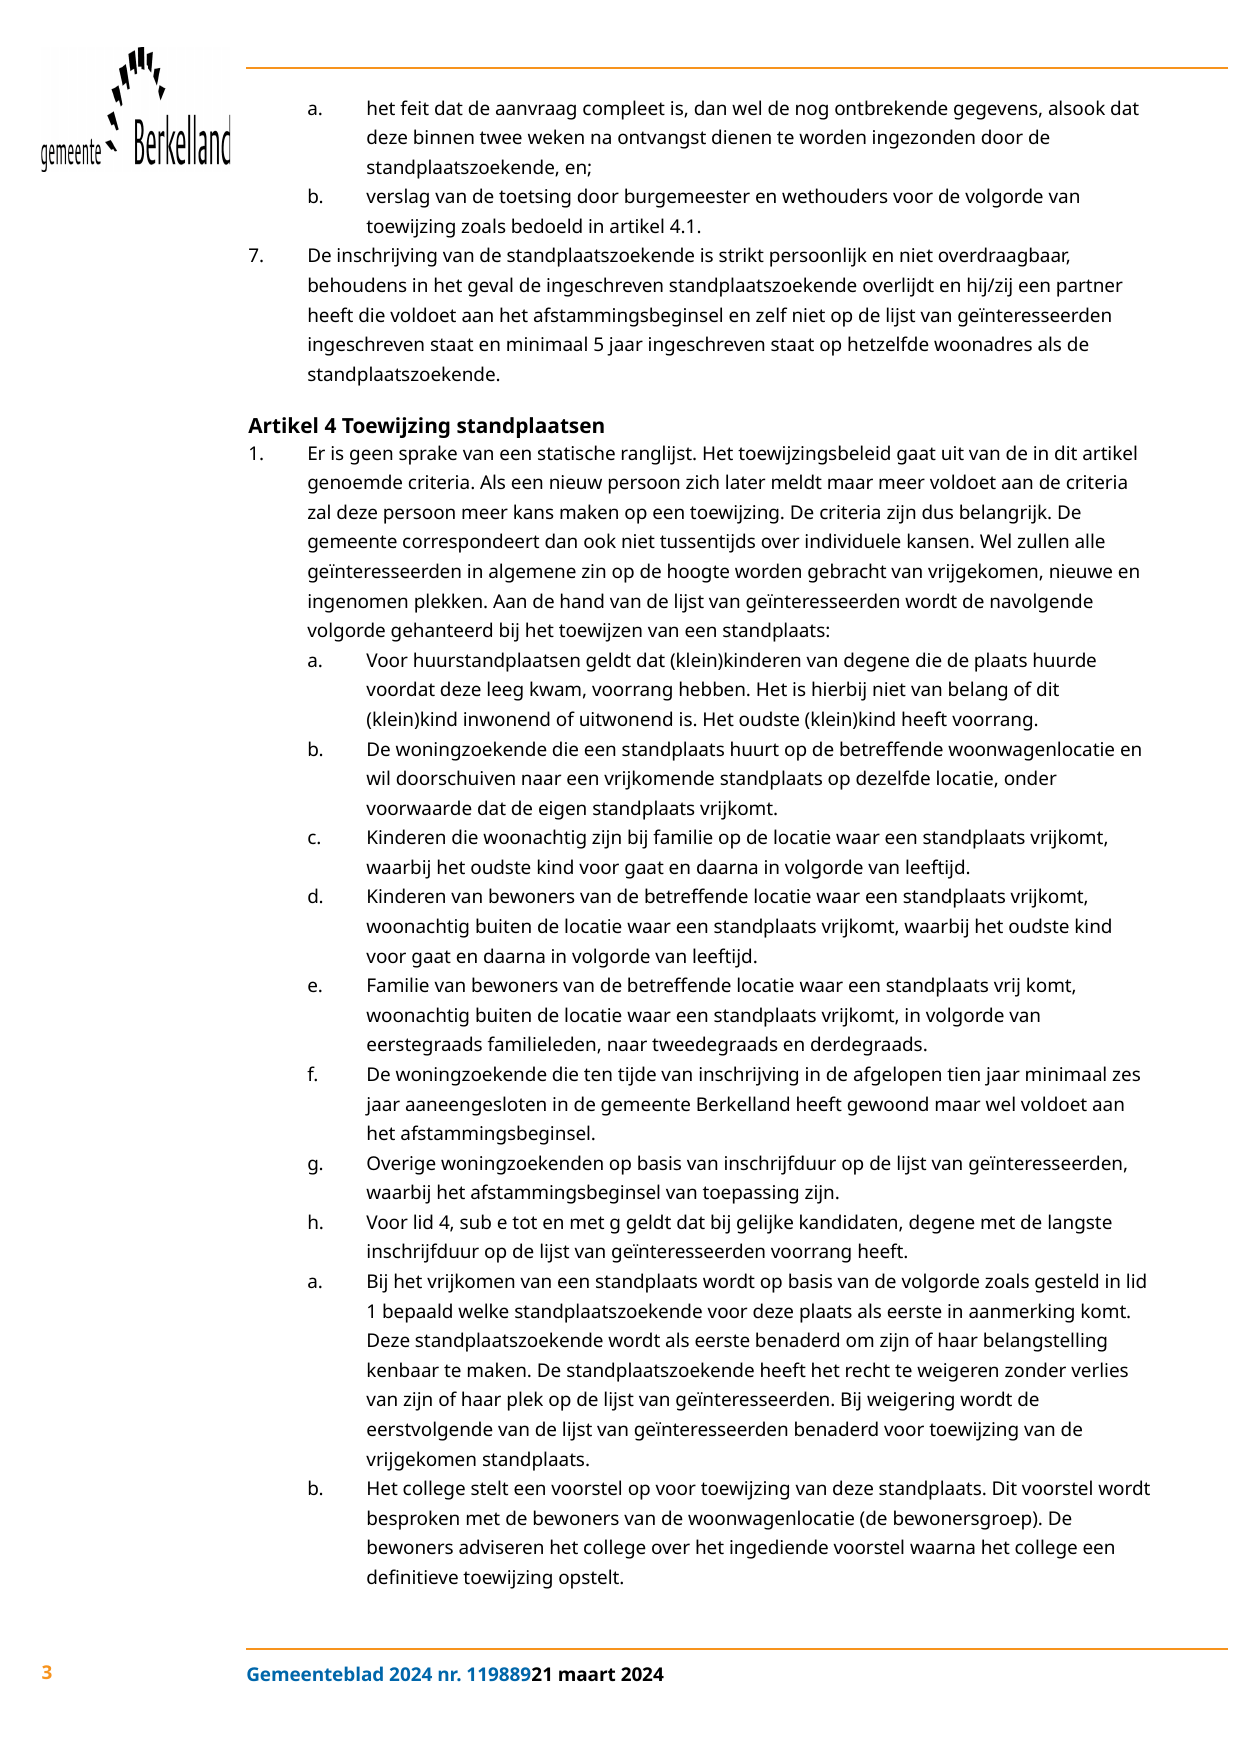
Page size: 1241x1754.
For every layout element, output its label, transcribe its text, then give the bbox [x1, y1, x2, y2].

list verslag van de toetsing door burgemeester en wethouders voor de volgorde van toewijzing zoals bedoeld in artikel 4.1. [307, 183, 1152, 239]
list De woningzoekende die ten tijde van inschrijving in de afgelopen tien jaar minimaal zes jaar aaneengesloten in de gemeente Berkelland heeft gewoond maar wel voldoet aan het afstammingsbeginsel. [307, 1061, 1152, 1146]
list Bij het vrijkomen van een standplaats wordt op basis van de volgorde zoals gesteld in lid 1 bepaald welke standplaatszoekende voor deze plaats als eerste in aanmerking komt. Deze standplaatszoekende wordt als eerste benaderd om zijn of haar belangstelling kenbaar te maken. De standplaatszoekende heeft het recht te weigeren zonder verlies van zijn of haar plek op de lijst van geïnteresseerden. Bij weigering wordt de eerstvolgende van de lijst van geïnteresseerden benaderd voor toewijzing van de vrijgekomen standplaats. [307, 1268, 1152, 1471]
list het feit dat de aanvraag compleet is, dan wel de nog ontbrekende gegevens, alsook dat deze binnen twee weken na ontvangst dienen te worden ingezonden door de standplaatszoekende, en; [307, 95, 1152, 180]
list Kinderen van bewoners van de betreffende locatie waar een standplaats vrijkomt, woonachtig buiten de locatie waar een standplaats vrijkomt, waarbij het oudste kind voor gaat en daarna in volgorde van leeftijd. [307, 884, 1152, 968]
list De woningzoekende die een standplaats huurt op de betreffende woonwagenlocatie en wil doorschuiven naar een vrijkomende standplaats op dezelfde locatie, onder voorwaarde dat de eigen standplaats vrijkomt. [307, 736, 1152, 821]
text Artikel 4 Toewijzing standplaatsen [248, 411, 1152, 440]
list De inschrijving van de standplaatszoekende is strikt persoonlijk en niet overdraagbaar, behoudens in het geval de ingeschreven standplaatszoekende overlijdt en hij/zij een partner heeft die voldoet aan het afstammingsbeginsel en zelf niet op de lijst van geïnteresseerden ingeschreven staat en minimaal 5 jaar ingeschreven staat op hetzelfde woonadres als de standplaatszoekende. [248, 243, 1152, 387]
list Voor huurstandplaatsen geldt dat (klein)kinderen van degene die de plaats huurde voordat deze leeg kwam, voorrang hebben. Het is hierbij niet van belang of dit (klein)kind inwonend of uitwonend is. Het oudste (klein)kind heeft voorrang. [307, 647, 1152, 732]
list Overige woningzoekenden op basis van inschrijfduur op de lijst van geïnteresseerden, waarbij het afstammingsbeginsel van toepassing zijn. [307, 1150, 1152, 1205]
picture [41, 47, 231, 172]
list Familie van bewoners van de betreffende locatie waar een standplaats vrij komt, woonachtig buiten de locatie waar een standplaats vrijkomt, in volgorde van eerstegraads familieleden, naar tweedegraads en derdegraads. [307, 972, 1152, 1057]
list Het college stelt een voorstel op voor toewijzing van deze standplaats. Dit voorstel wordt besproken met de bewoners van de woonwagenlocatie (de bewonersgroep). De bewoners adviseren het college over het ingediende voorstel waarna het college een definitieve toewijzing opstelt. [307, 1475, 1152, 1590]
list Er is geen sprake van een statische ranglijst. Het toewijzingsbeleid gaat uit van de in dit artikel genoemde criteria. Als een nieuw persoon zich later meldt maar meer voldoet aan de criteria zal deze persoon meer kans maken op een toewijzing. De criteria zijn dus belangrijk. De gemeente correspondeert dan ook niet tussentijds over individuele kansen. Wel zullen alle geïnteresseerden in algemene zin op de hoogte worden gebracht van vrijgekomen, nieuwe en ingenomen plekken. Aan de hand van de lijst van geïnteresseerden wordt de navolgende volgorde gehanteerd bij het toewijzen van een standplaats: [248, 440, 1152, 643]
list Voor lid 4, sub e tot en met g geldt dat bij gelijke kandidaten, degene met de langste inschrijfduur op de lijst van geïnteresseerden voorrang heeft. [307, 1209, 1152, 1264]
list Kinderen die woonachtig zijn bij familie op de locatie waar een standplaats vrijkomt, waarbij het oudste kind voor gaat en daarna in volgorde van leeftijd. [307, 824, 1152, 880]
